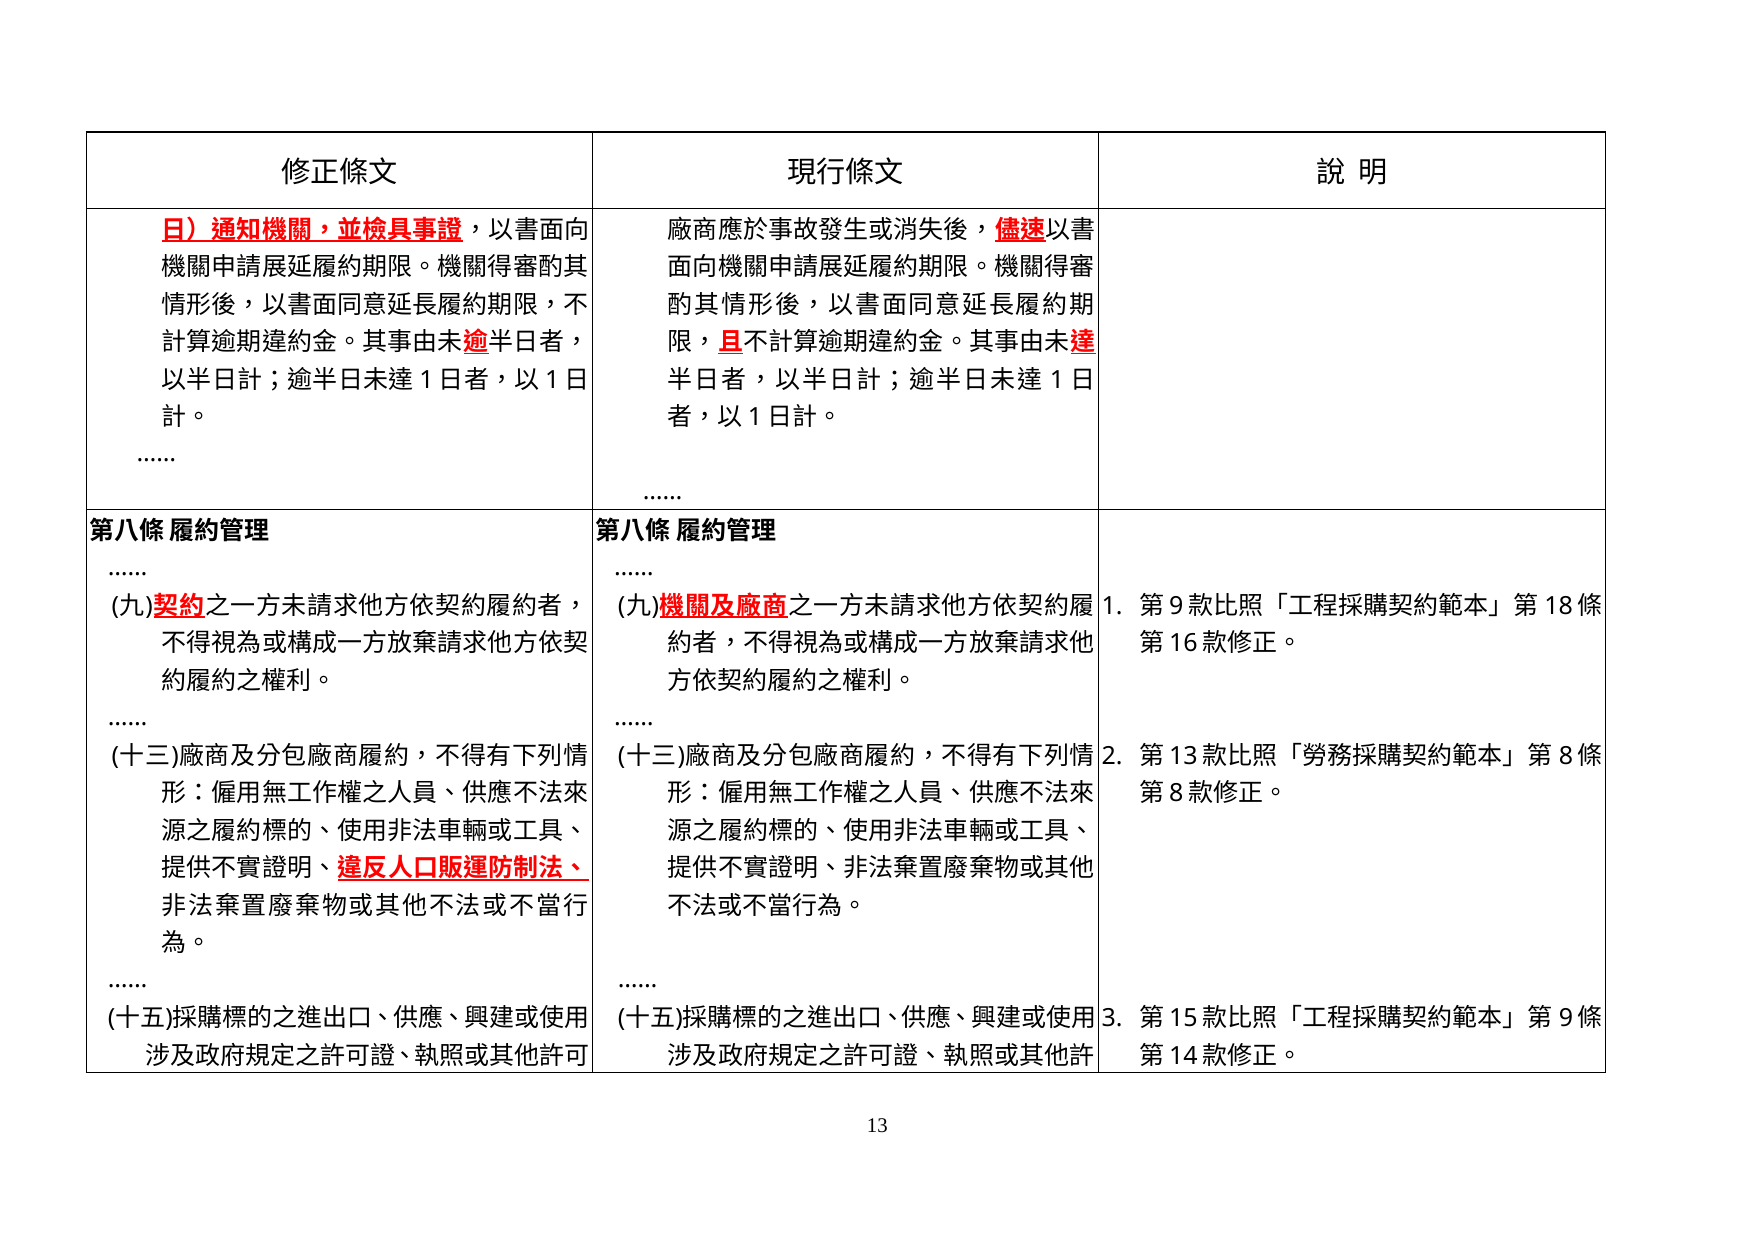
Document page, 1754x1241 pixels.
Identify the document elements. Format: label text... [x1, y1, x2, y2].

table_header 說 明 [1099, 133, 1605, 207]
table_header 現行條文 [593, 133, 1098, 207]
table_cell 第八條 履約管理 …… (九)機關及廠商之一方未請求他方依契約履約者，不得視為或構成一方放棄請求他方依契約履約之權利。 …… (十三)廠商及分包廠商履約，不得有下列情形：僱用無工作權之人員、供應不法來源之履約標的、使用非法車輛或工具、提供不實證明、非法棄置廢棄物或其他不法或不當行為。 …… (十五)採購標的之進出口、供應、興建或使用涉及政府規定之許可證、執照或其他許 [593, 510, 1098, 1072]
table_cell 第1款選項1及2酌修文字以臻明確。 第3款參考「工程採購契約範本」第7條第1款第2目及配合勞動部於103年2月17日成立修正。 第4款參考「工程採購契約範本」第7條第2款修正。 第5款第1目序文參考「工程採購契約範本」第7條第3款第1目序文修正。 [1099, 209, 1605, 508]
table_cell 日）通知機關，並檢具事證，以書面向機關申請展延履約期限。機關得審酌其情形後，以書面同意延長履約期限，不計算逾期違約金。其事由未逾半日者，以半日計；逾半日未達1日者，以1日計。 …… [87, 209, 592, 508]
table_cell 第9款比照「工程採購契約範本」第18條第16款修正。 第13款比照「勞務採購契約範本」第8條第8款修正。 第15款比照「工程採購契約範本」第9條第14款修正。 第15款已增訂取得外國政府或其授權機構核發文件之責任歸屬，爰刪除本款。原第17款以下款次配合調整。 第20款移列第19款，並比照「工程採購契約範本」第9條第18款第1目修正。 第21款移列第20款，並參考「工程採購契約範本」附錄2第6點修正，增訂廠商應規範其人員、設備僅得於該臨時場所或機關提供之場所內履約。 第22款移列第21款，並比照「工程採購契約範本」第9條第19款修正。 [1099, 510, 1605, 1072]
table_cell 第八條 履約管理 …… (九)契約之一方未請求他方依契約履約者，不得視為或構成一方放棄請求他方依契約履約之權利。 …… (十三)廠商及分包廠商履約，不得有下列情形：僱用無工作權之人員、供應不法來源之履約標的、使用非法車輛或工具、提供不實證明、違反人口販運防制法、非法棄置廢棄物或其他不法或不當行為。 …… (十五)採購標的之進出口、供應、興建或使用涉及政府規定之許可證、執照或其他許可 [87, 510, 592, 1072]
table_header 修正條文 [87, 133, 592, 207]
table_cell 廠商應於事故發生或消失後，儘速以書面向機關申請展延履約期限。機關得審酌其情形後，以書面同意延長履約期限，且不計算逾期違約金。其事由未達半日者，以半日計；逾半日未達1日者，以1日計。 …… [593, 209, 1098, 508]
